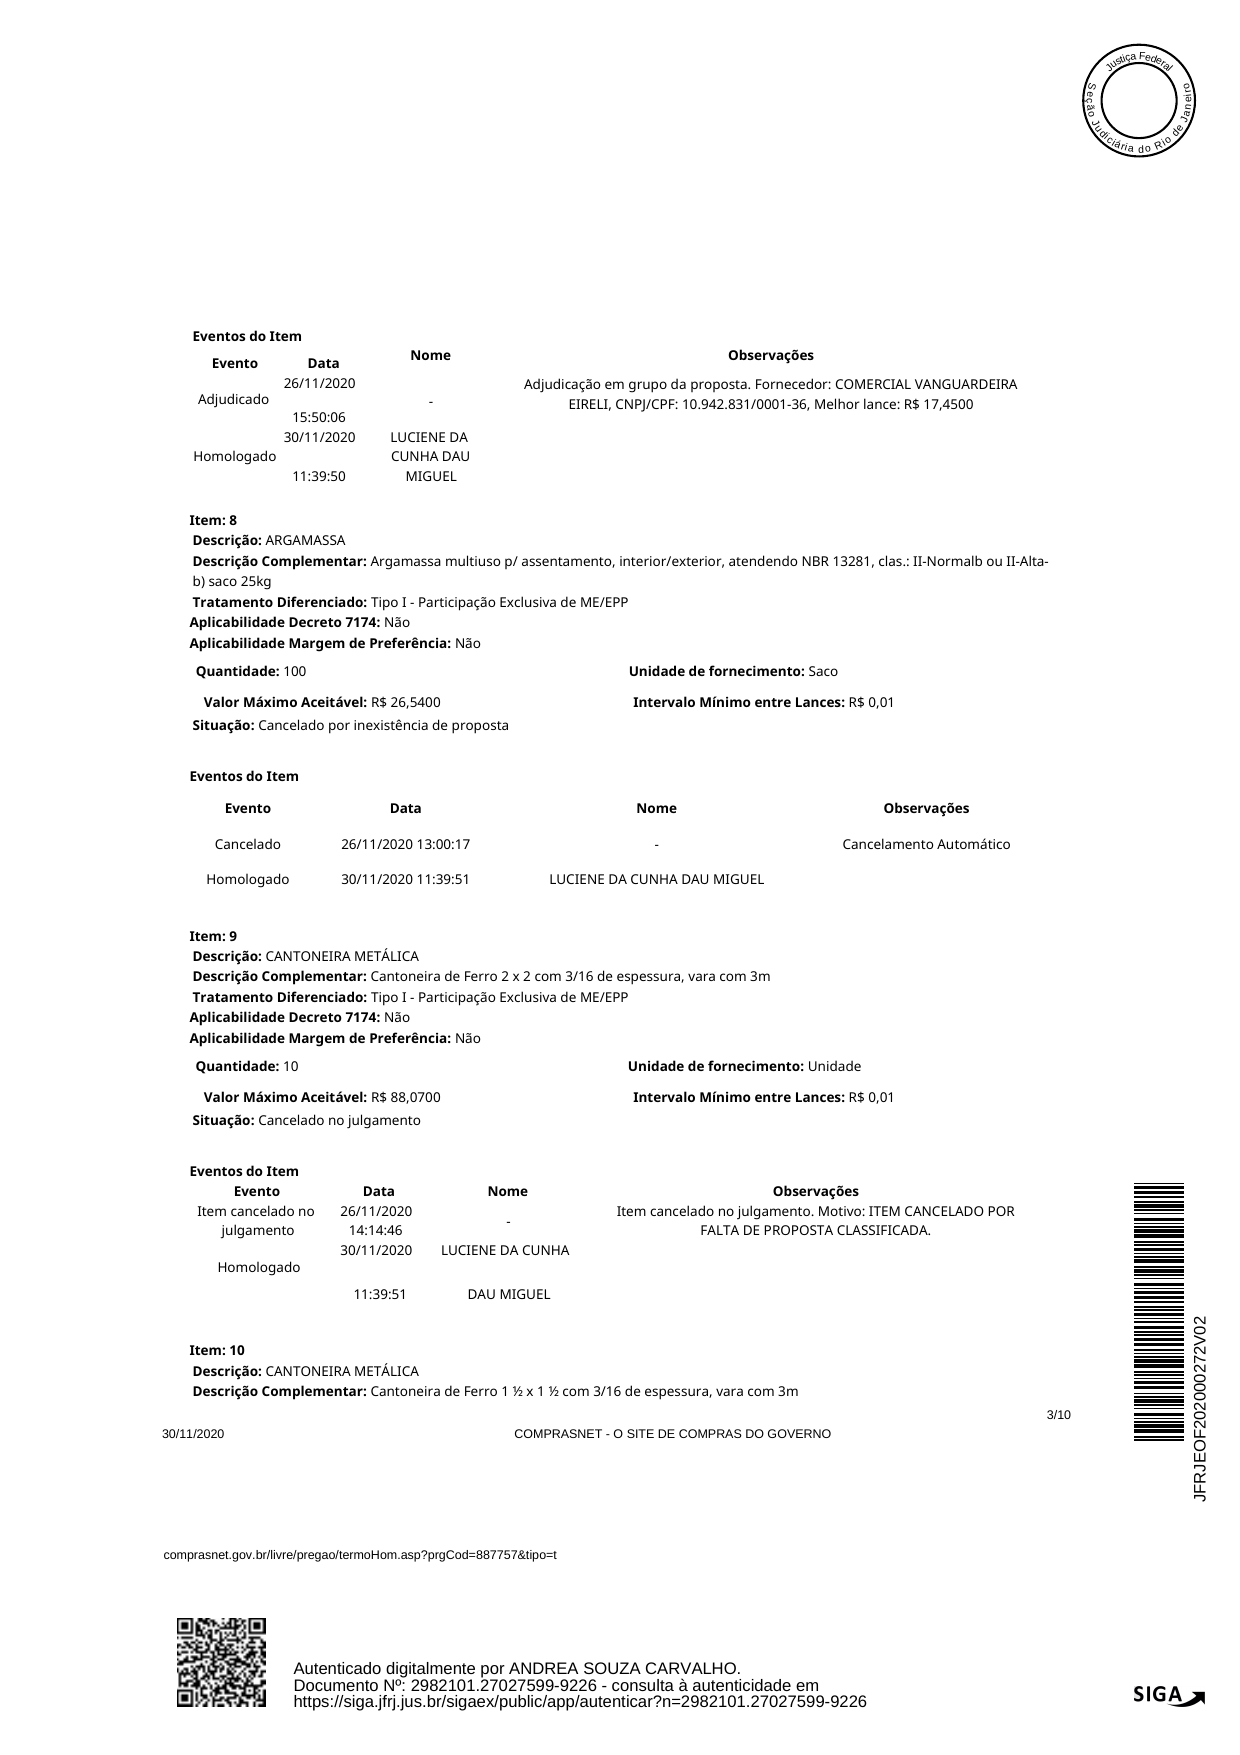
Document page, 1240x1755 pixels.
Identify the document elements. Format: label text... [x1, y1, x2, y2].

text Aplicabilidade Margem de Preferência: Não [189, 633, 1069, 652]
text Descrição Complementar: Cantoneira de Ferro 1 ½ x 1 ½ com 3/16 de espessura, vara com 3m [192, 1382, 1069, 1401]
text Descrição Complementar: Argamassa multiuso p/ assentamento, interior/exterior, atendendo NBR 13281, clas.: II-Normalb ou II-Alta-b) saco 25kg [192, 552, 1051, 591]
text Descrição: CANTONEIRA METÁLICA [192, 1362, 1069, 1380]
table_cell Adjudicação em grupo da proposta. Fornecedor: COMERCIAL VANGUARDEIRA EIRELI, CNPJ/CPF: 10.942.831/0001-36, Melhor lance: R$ 17,4500 [509, 375, 1033, 428]
table_cell 26/11/2020 Adjudicado 15:50:06 [189, 375, 390, 428]
table_cell - [390, 375, 509, 428]
text Homologado 30/11/2020 11:39:51 LUCIENE DA CUNHA DAU MIGUEL [163, 862, 1069, 890]
table_cell Item cancelado no julgamento. Motivo: ITEM CANCELADO POR FALTA DE PROPOSTA CLASSIFICADA. [604, 1202, 1028, 1241]
text Item: 10 [189, 1341, 1069, 1360]
table_cell 26/11/2020 14:14:46 [340, 1202, 441, 1241]
table_header Observações [604, 1182, 1028, 1202]
table_header Evento [197, 1182, 340, 1202]
text Quantidade: 10 Unidade de fornecimento: Unidade [163, 1049, 1069, 1077]
table_cell - [441, 1202, 604, 1241]
text Evento Data Nome Observações [163, 791, 1069, 819]
text Descrição Complementar: Cantoneira de Ferro 2 x 2 com 3/16 de espessura, vara com 3m [192, 967, 1069, 986]
text Valor Máximo Aceitável: R$ 88,0700 Intervalo Mínimo entre Lances: R$ 0,01 [163, 1080, 1069, 1108]
table_header [390, 326, 509, 346]
text Aplicabilidade Decreto 7174: Não [189, 1008, 1069, 1027]
table_cell Nome [390, 346, 509, 375]
text Eventos do Item [189, 766, 1069, 785]
table_header Data [340, 1182, 441, 1202]
text Situação: Cancelado no julgamento [192, 1111, 1069, 1129]
text Descrição: ARGAMASSA [192, 531, 1069, 550]
table_cell [604, 1241, 1028, 1277]
text Quantidade: 100 Unidade de fornecimento: Saco [163, 654, 1069, 682]
table_cell Observações [509, 346, 1033, 375]
table_header Nome [441, 1182, 604, 1202]
table_cell Homologado [197, 1241, 340, 1277]
table_header [509, 326, 1033, 346]
text Descrição: CANTONEIRA METÁLICA [192, 947, 1069, 965]
text Aplicabilidade Margem de Preferência: Não [189, 1029, 1069, 1047]
table_cell [509, 428, 1033, 487]
text Cancelado 26/11/2020 13:00:17 - Cancelamento Automático [163, 827, 1069, 855]
text Tratamento Diferenciado: Tipo I - Participação Exclusiva de ME/EPP [192, 593, 1069, 611]
text Tratamento Diferenciado: Tipo I - Participação Exclusiva de ME/EPP [192, 988, 1069, 1006]
text 3/10 [164, 1407, 1071, 1422]
text Valor Máximo Aceitável: R$ 26,5400 Intervalo Mínimo entre Lances: R$ 0,01 [163, 685, 1069, 713]
text 11:39:51 DAU MIGUEL [163, 1277, 1069, 1305]
table_cell LUCIENE DA CUNHA DAU MIGUEL [390, 428, 509, 487]
text Situação: Cancelado por inexistência de proposta [192, 715, 1069, 734]
text 30/11/2020 COMPRASNET - O SITE DE COMPRAS DO GOVERNO [162, 1426, 1069, 1441]
text Eventos do Item [189, 1162, 1069, 1180]
table_cell 30/11/2020 [340, 1241, 441, 1277]
table_cell Item cancelado no julgamento [197, 1202, 340, 1241]
text Item: 8 [189, 511, 1069, 529]
table_cell LUCIENE DA CUNHA [441, 1241, 604, 1277]
text Aplicabilidade Decreto 7174: Não [189, 613, 1069, 632]
table_header Unidade . Eventos do Item [189, 326, 390, 346]
table_cell Evento Data [189, 346, 390, 375]
table_cell 30/11/2020 Homologado 11:39:50 [189, 428, 390, 487]
text Item: 9 [189, 926, 1069, 945]
